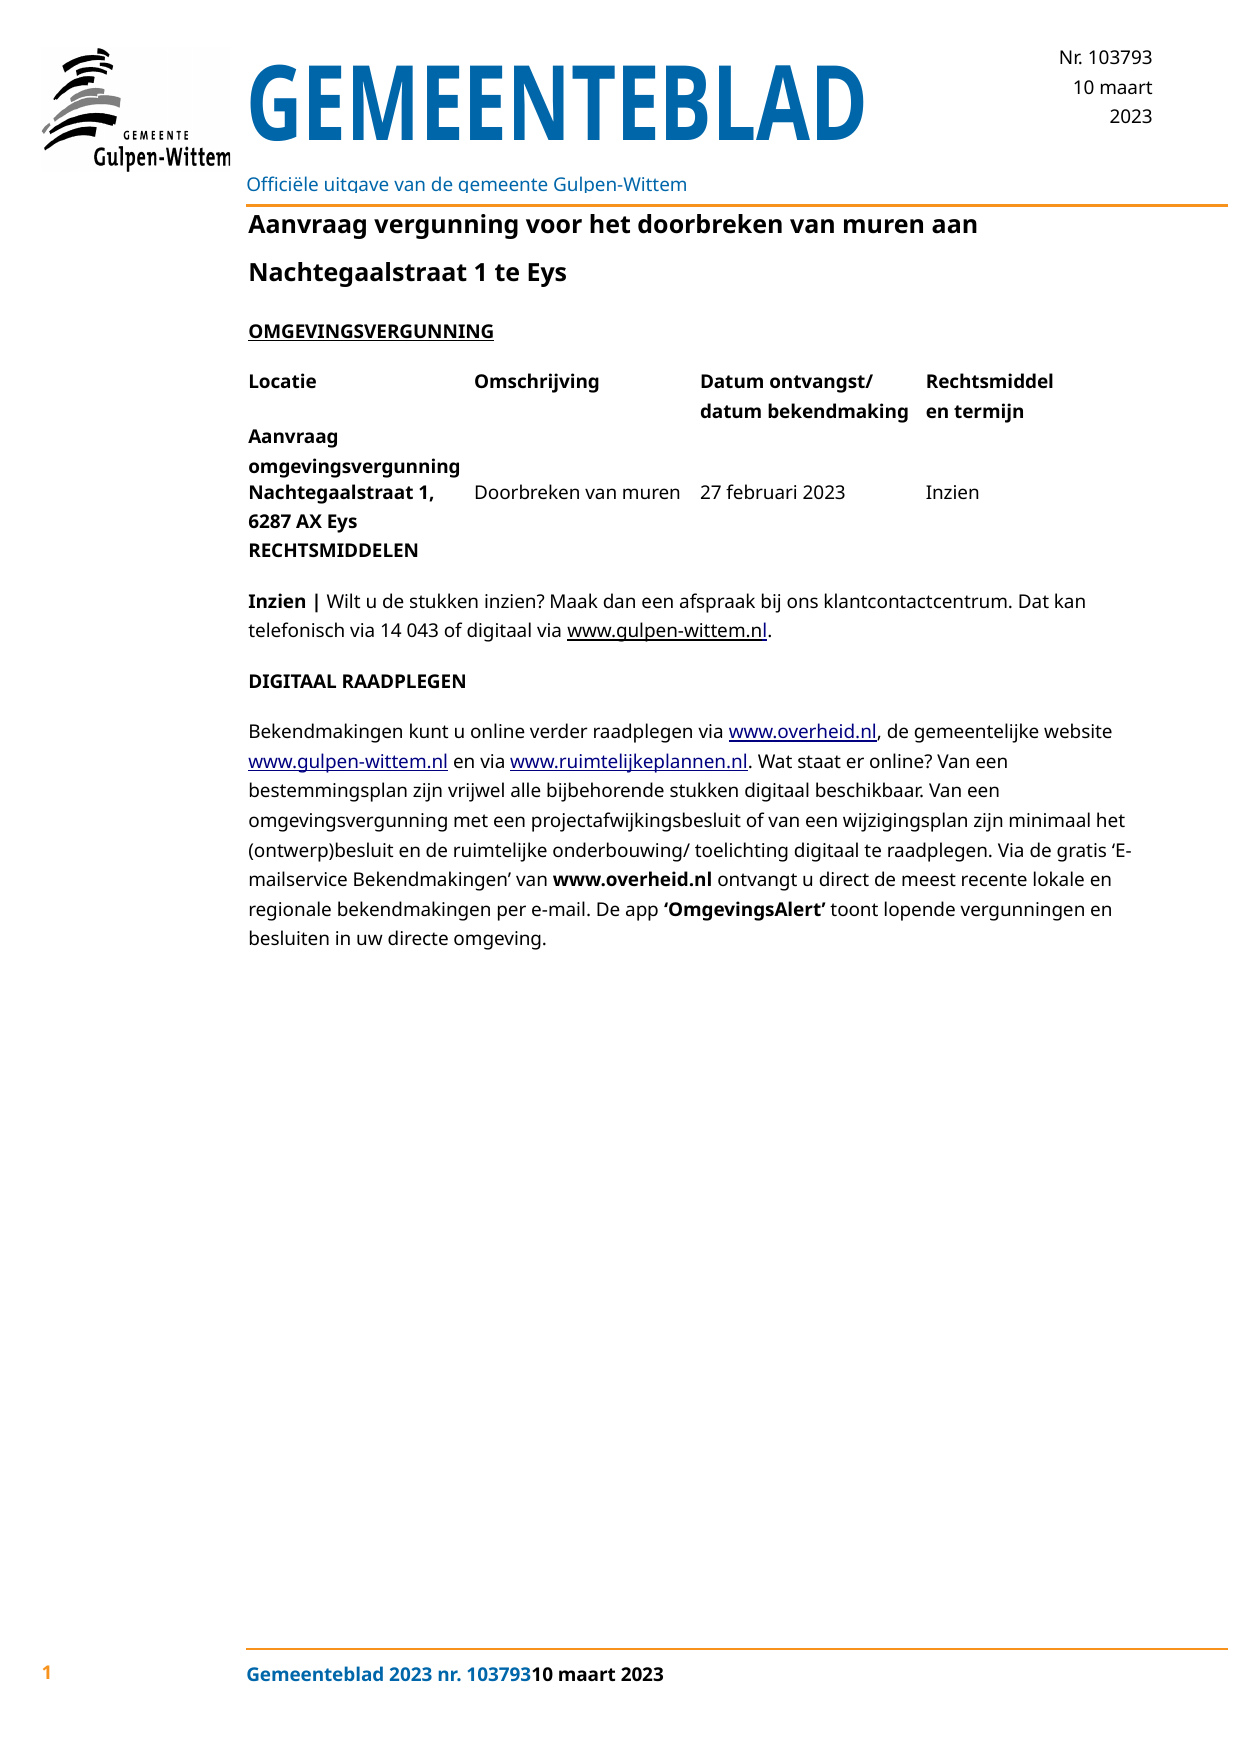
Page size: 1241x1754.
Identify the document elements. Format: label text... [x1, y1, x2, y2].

table_cell [474, 424, 700, 479]
table_header Datum ontvangst/ datum bekendmaking [700, 369, 926, 424]
text Bekendmakingen kunt u online verder raadplegen via www.overheid.nl, de gemeentelijke website www.gulpen-wittem.nl en via www.ruimtelijkeplannen.nl. Wat staat er online? Van een bestemmingsplan zijn vrijwel alle bijbehorende stukken digitaal beschikbaar. Van een omgevingsvergunning met een projectafwijkingsbesluit of van een wijzigingsplan zijn minimaal het (ontwerp)besluit en de ruimtelijke onderbouwing/ toelichting digitaal te raadplegen. Via de gratis ‘E-mailservice Bekendmakingen’ van www.overheid.nl ontvangt u direct de meest recente lokale en regionale bekendmakingen per e-mail. De app ‘OmgevingsAlert’ toont lopende vergunningen en besluiten in uw directe omgeving. [248, 718, 1152, 951]
table_cell [700, 424, 926, 479]
text DIGITAAL RAADPLEGEN [248, 668, 1152, 694]
table_cell Inzien [926, 479, 1152, 534]
table_cell [926, 424, 1152, 479]
text RECHTSMIDDELEN [248, 538, 1152, 563]
table_cell Doorbreken van muren [474, 479, 700, 534]
table_cell 27 februari 2023 [700, 479, 926, 534]
table_header Locatie [248, 369, 474, 424]
table_cell Aanvraag omgevingsvergunning [248, 424, 474, 479]
text OMGEVINGSVERGUNNING [248, 318, 1152, 344]
text Inzien | Wilt u de stukken inzien? Maak dan een afspraak bij ons klantcontactcentrum. Dat kan telefonisch via 14 043 of digitaal via www.gulpen-wittem.nl. [248, 588, 1152, 643]
text Aanvraag vergunning voor het doorbreken van muren aan Nachtegaalstraat 1 te Eys [248, 207, 1152, 288]
table_cell Nachtegaalstraat 1, 6287 AX Eys [248, 479, 474, 534]
picture [41, 47, 231, 172]
table_header Rechtsmiddel en termijn [926, 369, 1152, 424]
table_header Omschrijving [474, 369, 700, 424]
